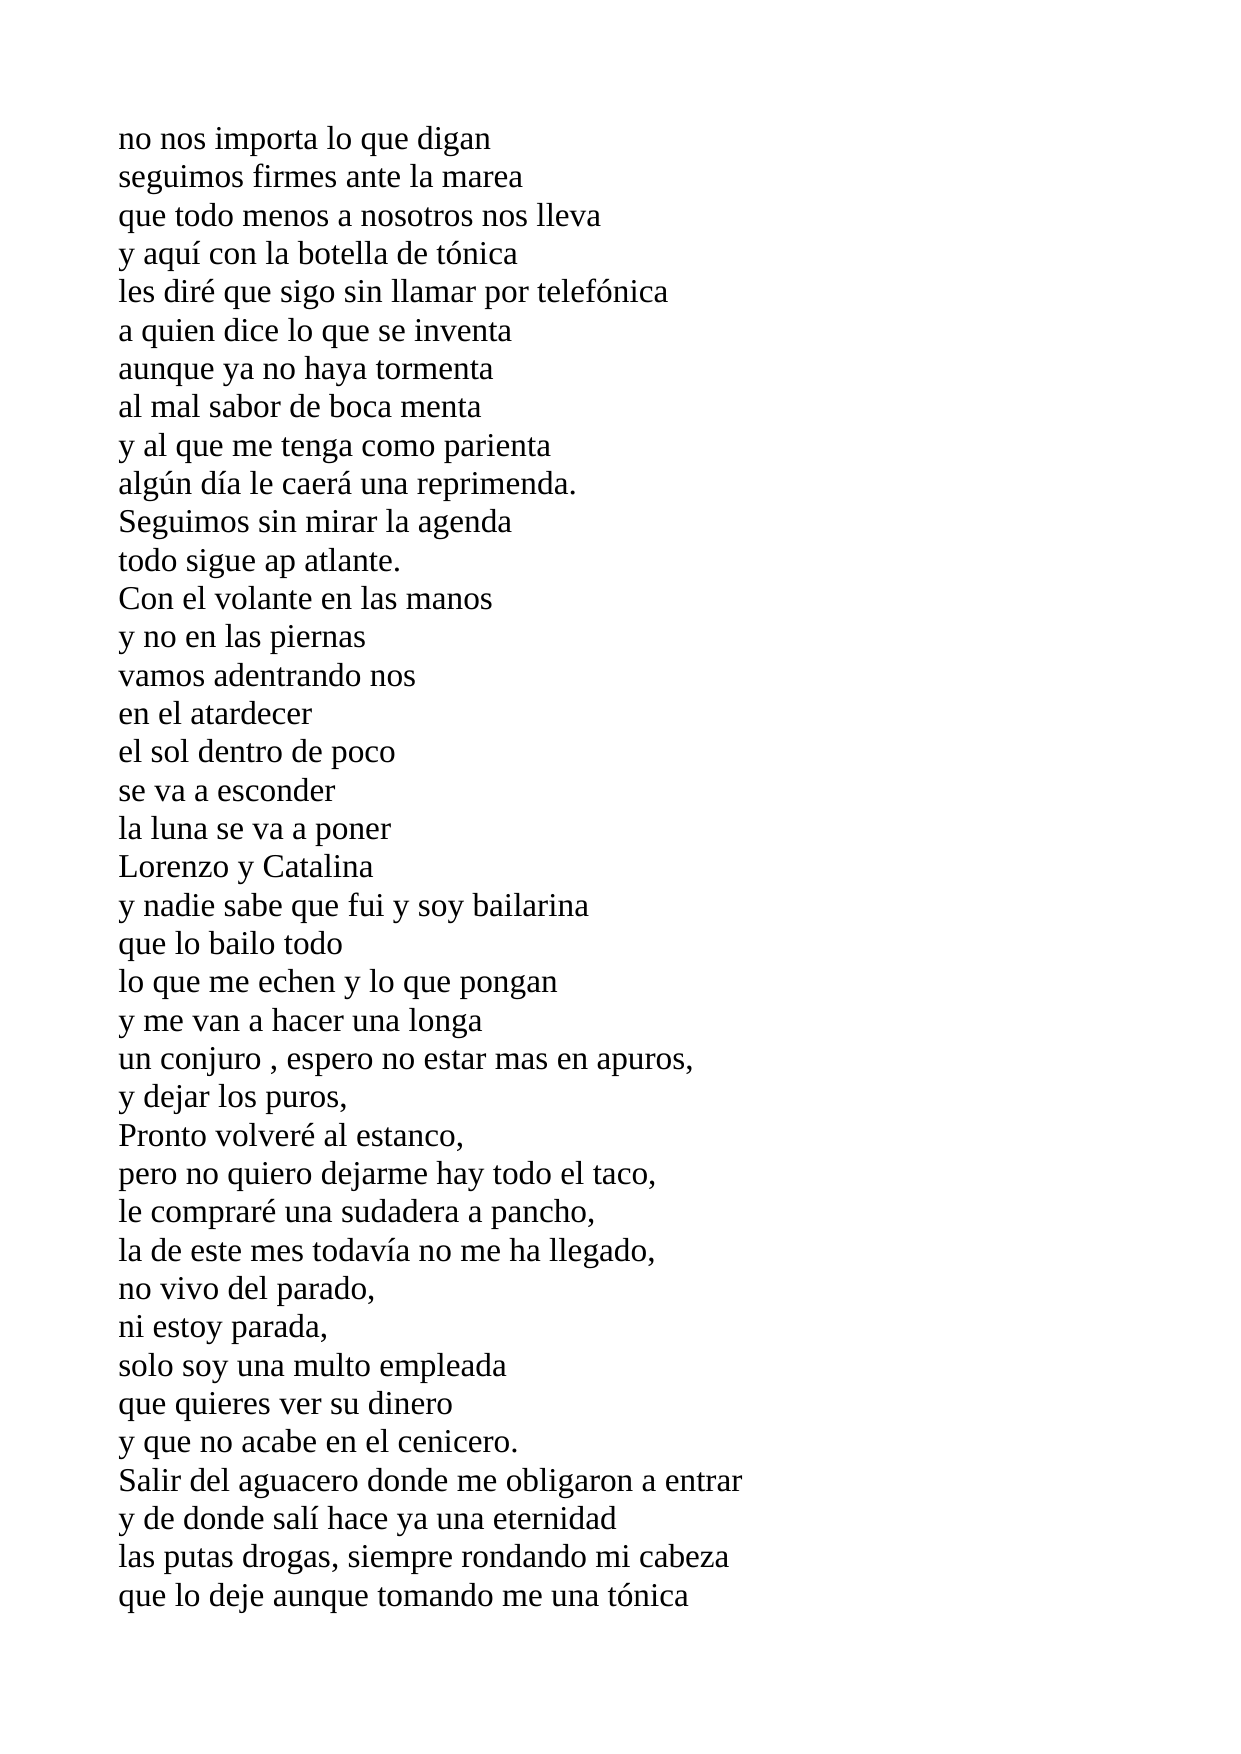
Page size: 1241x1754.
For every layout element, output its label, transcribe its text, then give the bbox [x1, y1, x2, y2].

text las putas drogas, siempre rondando mi cabeza [118, 1536, 1122, 1575]
text que lo bailo todo [118, 923, 1122, 961]
text ni estoy parada, [118, 1306, 1122, 1345]
text en el atardecer [118, 693, 1122, 731]
text Lorenzo y Catalina [118, 846, 1122, 885]
text vamos adentrando nos [118, 655, 1122, 693]
text Salir del aguacero donde me obligaron a entrar [118, 1460, 1122, 1498]
text Seguimos sin mirar la agenda [118, 501, 1122, 540]
text y no en las piernas [118, 616, 1122, 655]
text y dejar los puros, [118, 1076, 1122, 1115]
text lo que me echen y lo que pongan [118, 961, 1122, 1000]
text y nadie sabe que fui y soy bailarina [118, 885, 1122, 923]
text y de donde salí hace ya una eternidad [118, 1498, 1122, 1536]
text solo soy una multo empleada [118, 1345, 1122, 1383]
text no vivo del parado, [118, 1268, 1122, 1306]
text Con el volante en las manos [118, 578, 1122, 616]
text y aquí con la botella de tónica [118, 233, 1122, 271]
text y que no acabe en el cenicero. [118, 1421, 1122, 1460]
text le compraré una sudadera a pancho, [118, 1191, 1122, 1230]
text la luna se va a poner [118, 808, 1122, 846]
text un conjuro , espero no estar mas en apuros, [118, 1038, 1122, 1076]
text y al que me tenga como parienta [118, 425, 1122, 463]
text que lo deje aunque tomando me una tónica [118, 1575, 1122, 1613]
text algún día le caerá una reprimenda. [118, 463, 1122, 501]
text se va a esconder [118, 770, 1122, 808]
text pero no quiero dejarme hay todo el taco, [118, 1153, 1122, 1191]
text al mal sabor de boca menta [118, 386, 1122, 425]
text y me van a hacer una longa [118, 1000, 1122, 1038]
text a quien dice lo que se inventa [118, 310, 1122, 348]
text la de este mes todavía no me ha llegado, [118, 1230, 1122, 1268]
text todo sigue ap atlante. [118, 540, 1122, 578]
text el sol dentro de poco [118, 731, 1122, 770]
text que quieres ver su dinero [118, 1383, 1122, 1421]
text les diré que sigo sin llamar por telefónica [118, 271, 1122, 310]
text no nos importa lo que digan [118, 118, 1122, 156]
text que todo menos a nosotros nos lleva [118, 195, 1122, 233]
text aunque ya no haya tormenta [118, 348, 1122, 386]
text seguimos firmes ante la marea [118, 156, 1122, 195]
text Pronto volveré al estanco, [118, 1115, 1122, 1153]
